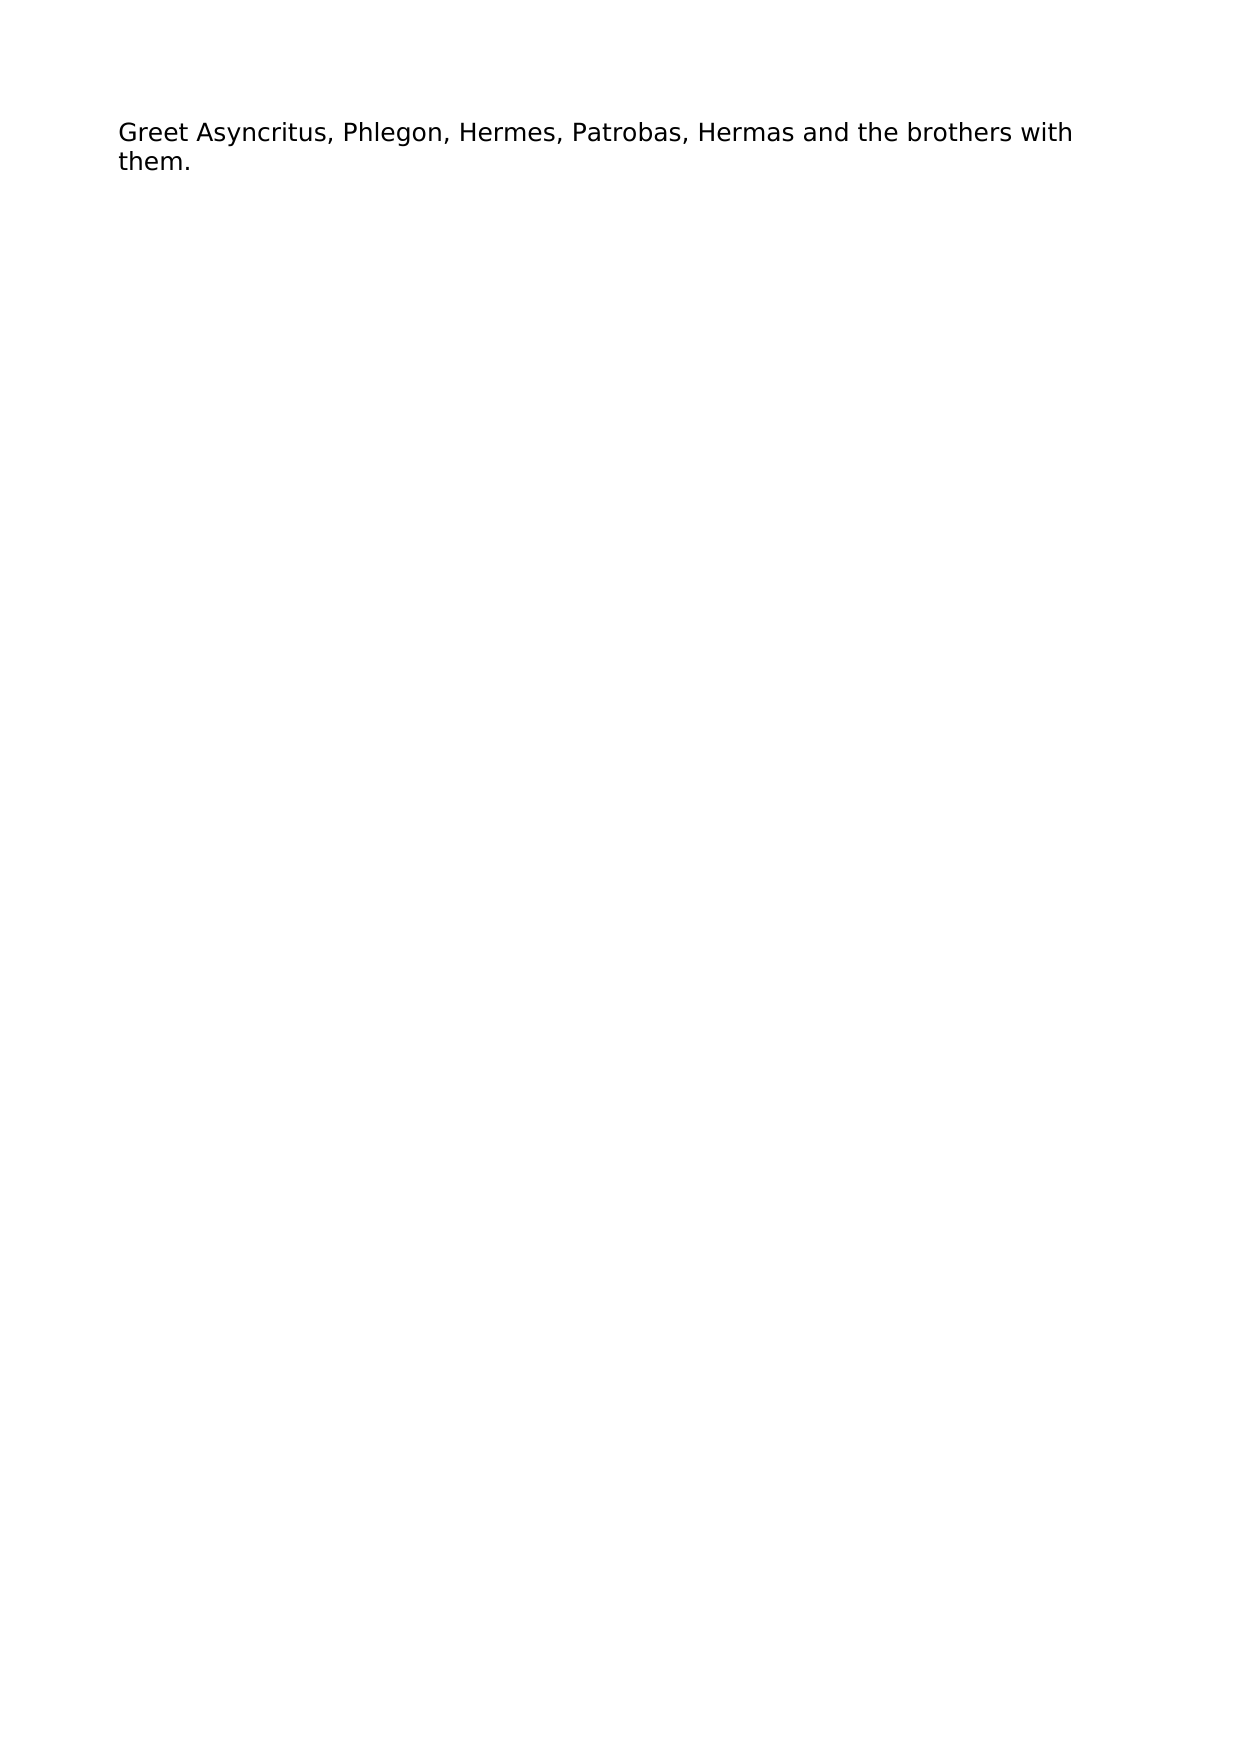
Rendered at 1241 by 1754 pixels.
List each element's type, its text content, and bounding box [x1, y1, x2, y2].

text Greet Asyncritus, Phlegon, Hermes, Patrobas, Hermas and the brothers with them. [118, 118, 1122, 176]
